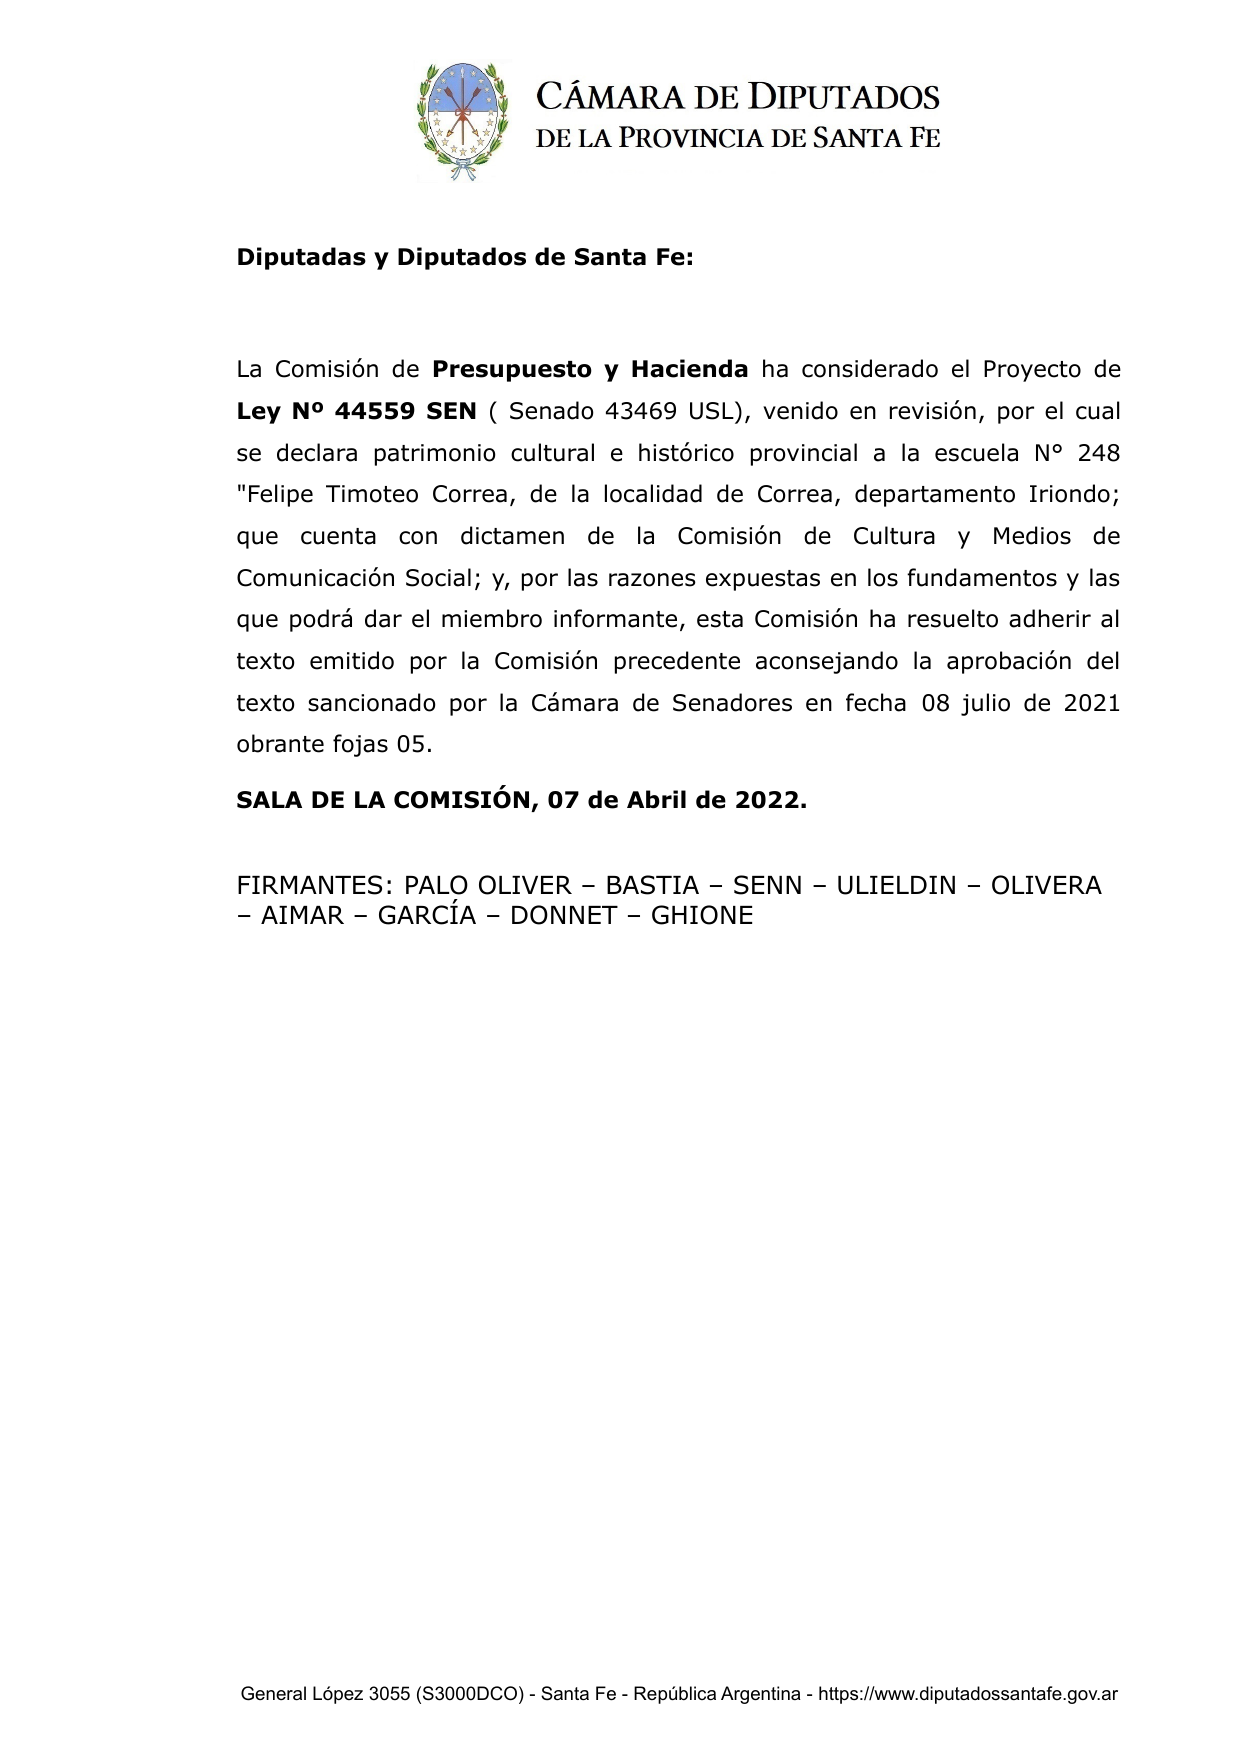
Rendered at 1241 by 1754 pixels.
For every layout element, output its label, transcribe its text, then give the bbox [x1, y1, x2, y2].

text FIRMANTES: PALO OLIVER – BASTIA – SENN – ULIELDIN – OLIVERA – AIMAR – GARCÍA – DONNET – GHIONE [236, 869, 1122, 930]
text SALA DE LA COMISIÓN, 07 de Abril de 2022. [236, 786, 1122, 814]
text La Comisión de Presupuesto y Hacienda ha considerado el Proyecto de Ley Nº 44559 SEN ( Senado 43469 USL), venido en revisión, por el cual se declara patrimonio cultural e histórico provincial a la escuela N° 248 "Felipe Timoteo Correa, de la localidad de Correa, departamento Iriondo; que cuenta con dictamen de la Comisión de Cultura y Medios de Comunicación Social; y, por las razones expuestas en los fundamentos y las que podrá dar el miembro informante, esta Comisión ha resuelto adherir al texto emitido por la Comisión precedente aconsejando la aprobación del texto sancionado por la Cámara de Senadores en fecha 08 julio de 2021 obrante fojas 05. [236, 355, 1122, 757]
text Diputadas y Diputados de Santa Fe: [236, 242, 1122, 270]
picture [413, 59, 945, 183]
